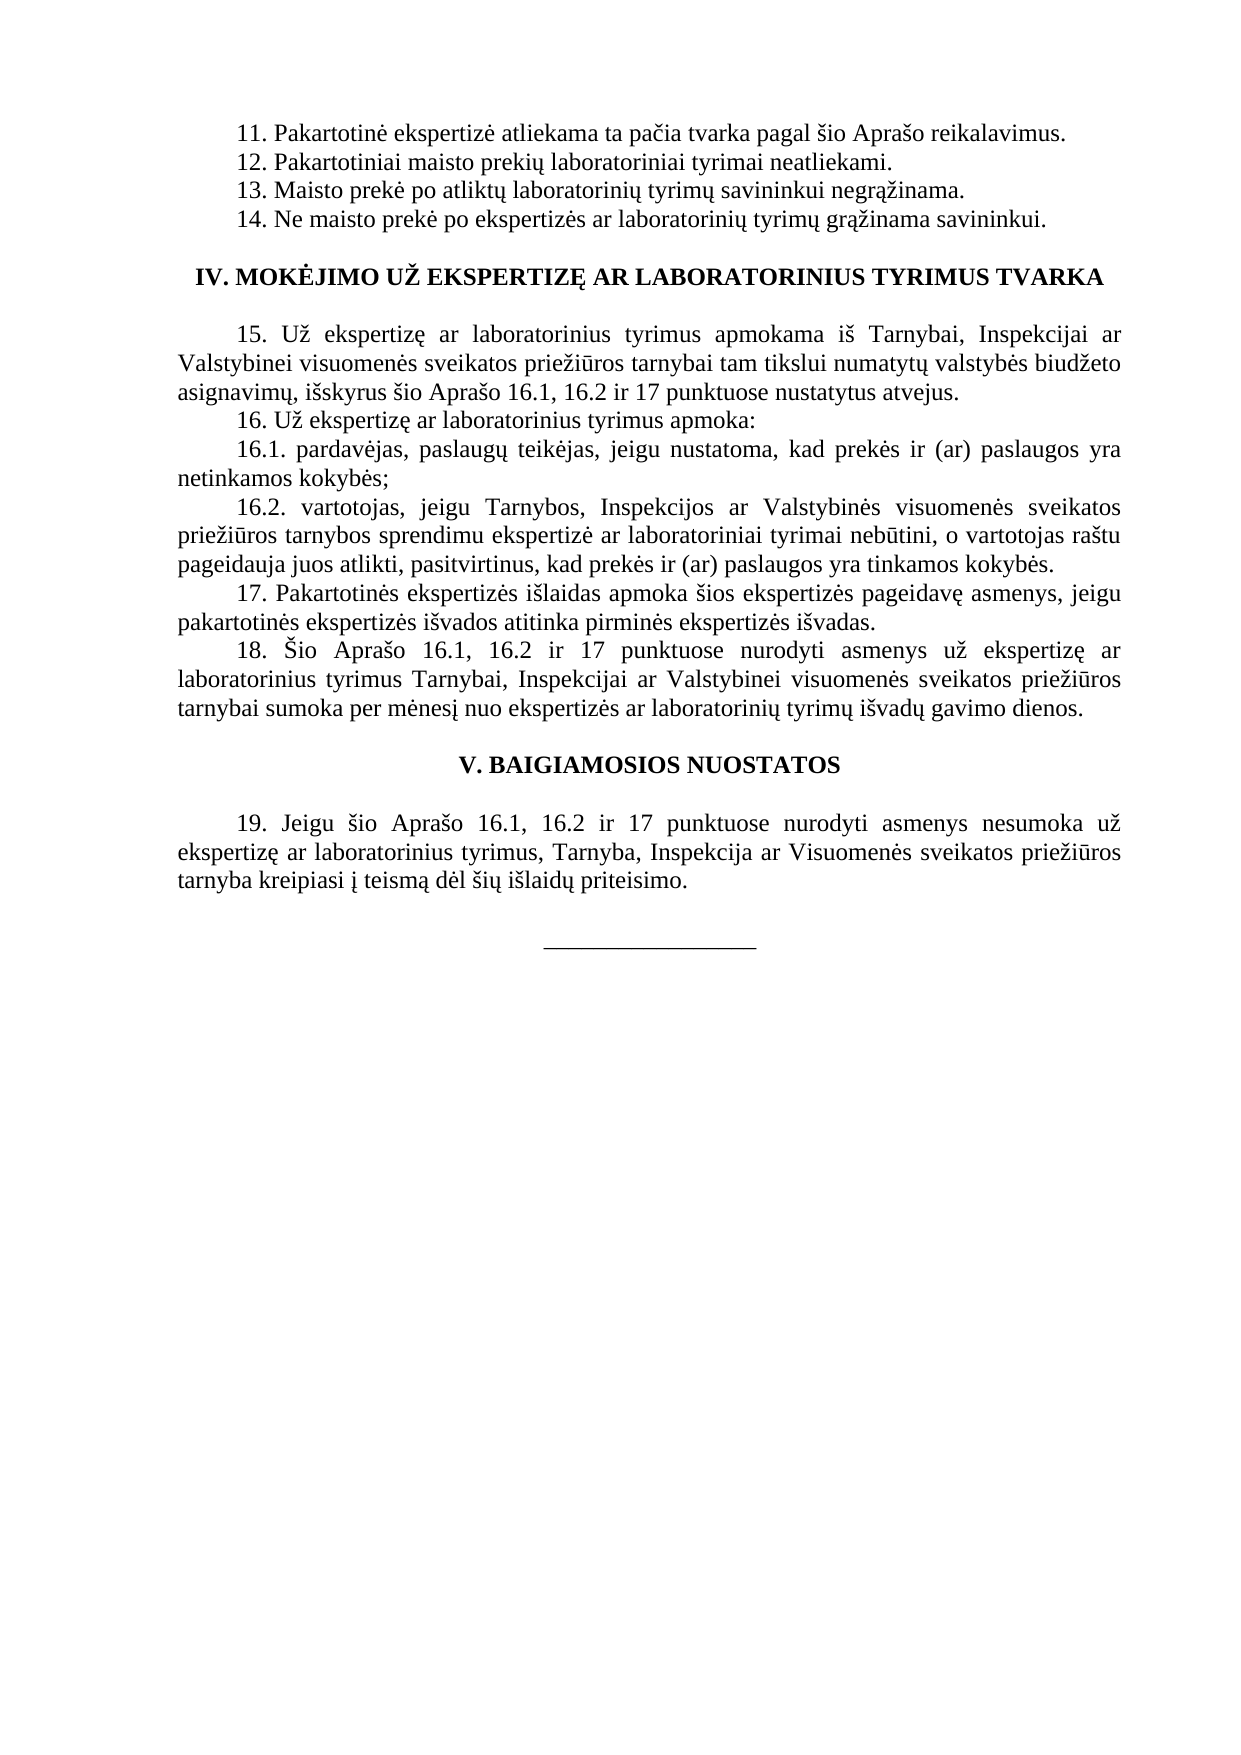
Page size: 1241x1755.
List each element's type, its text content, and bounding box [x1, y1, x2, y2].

text 13. Maisto prekė po atliktų laboratorinių tyrimų savininkui negrąžinama. [177, 176, 1122, 204]
text 15. Už ekspertizę ar laboratorinius tyrimus apmokama iš Tarnybai, Inspekcijai ar Valstybinei visuomenės sveikatos priežiūros tarnybai tam tikslui numatytų valstybės biudžeto asignavimų, išskyrus šio Aprašo 16.1, 16.2 ir 17 punktuose nustatytus atvejus. [177, 319, 1122, 406]
text 11. Pakartotinė ekspertizė atliekama ta pačia tvarka pagal šio Aprašo reikalavimus. [177, 118, 1122, 147]
text 14. Ne maisto prekė po ekspertizės ar laboratorinių tyrimų grąžinama savininkui. [177, 204, 1122, 233]
text 12. Pakartotiniai maisto prekių laboratoriniai tyrimai neatliekami. [177, 147, 1122, 176]
text _________________ [177, 923, 1122, 952]
text 19. Jeigu šio Aprašo 16.1, 16.2 ir 17 punktuose nurodyti asmenys nesumoka už ekspertizę ar laboratorinius tyrimus, Tarnyba, Inspekcija ar Visuomenės sveikatos priežiūros tarnyba kreipiasi į teismą dėl šių išlaidų priteisimo. [177, 808, 1122, 894]
text 16. Už ekspertizę ar laboratorinius tyrimus apmoka: [177, 406, 1122, 434]
text 18. Šio Aprašo 16.1, 16.2 ir 17 punktuose nurodyti asmenys už ekspertizę ar laboratorinius tyrimus Tarnybai, Inspekcijai ar Valstybinei visuomenės sveikatos priežiūros tarnybai sumoka per mėnesį nuo ekspertizės ar laboratorinių tyrimų išvadų gavimo dienos. [177, 636, 1122, 722]
text 17. Pakartotinės ekspertizės išlaidas apmoka šios ekspertizės pageidavę asmenys, jeigu pakartotinės ekspertizės išvados atitinka pirminės ekspertizės išvadas. [177, 578, 1122, 636]
text 16.1. pardavėjas, paslaugų teikėjas, jeigu nustatoma, kad prekės ir (ar) paslaugos yra netinkamos kokybės; [177, 434, 1122, 492]
text V. BAIGIAMOSIOS NUOSTATOS [177, 751, 1122, 779]
text IV. MOKĖJIMO UŽ EKSPERTIZĘ AR LABORATORINIUS TYRIMUS TVARKA [177, 262, 1122, 291]
text 16.2. vartotojas, jeigu Tarnybos, Inspekcijos ar Valstybinės visuomenės sveikatos priežiūros tarnybos sprendimu ekspertizė ar laboratoriniai tyrimai nebūtini, o vartotojas raštu pageidauja juos atlikti, pasitvirtinus, kad prekės ir (ar) paslaugos yra tinkamos kokybės. [177, 492, 1122, 578]
